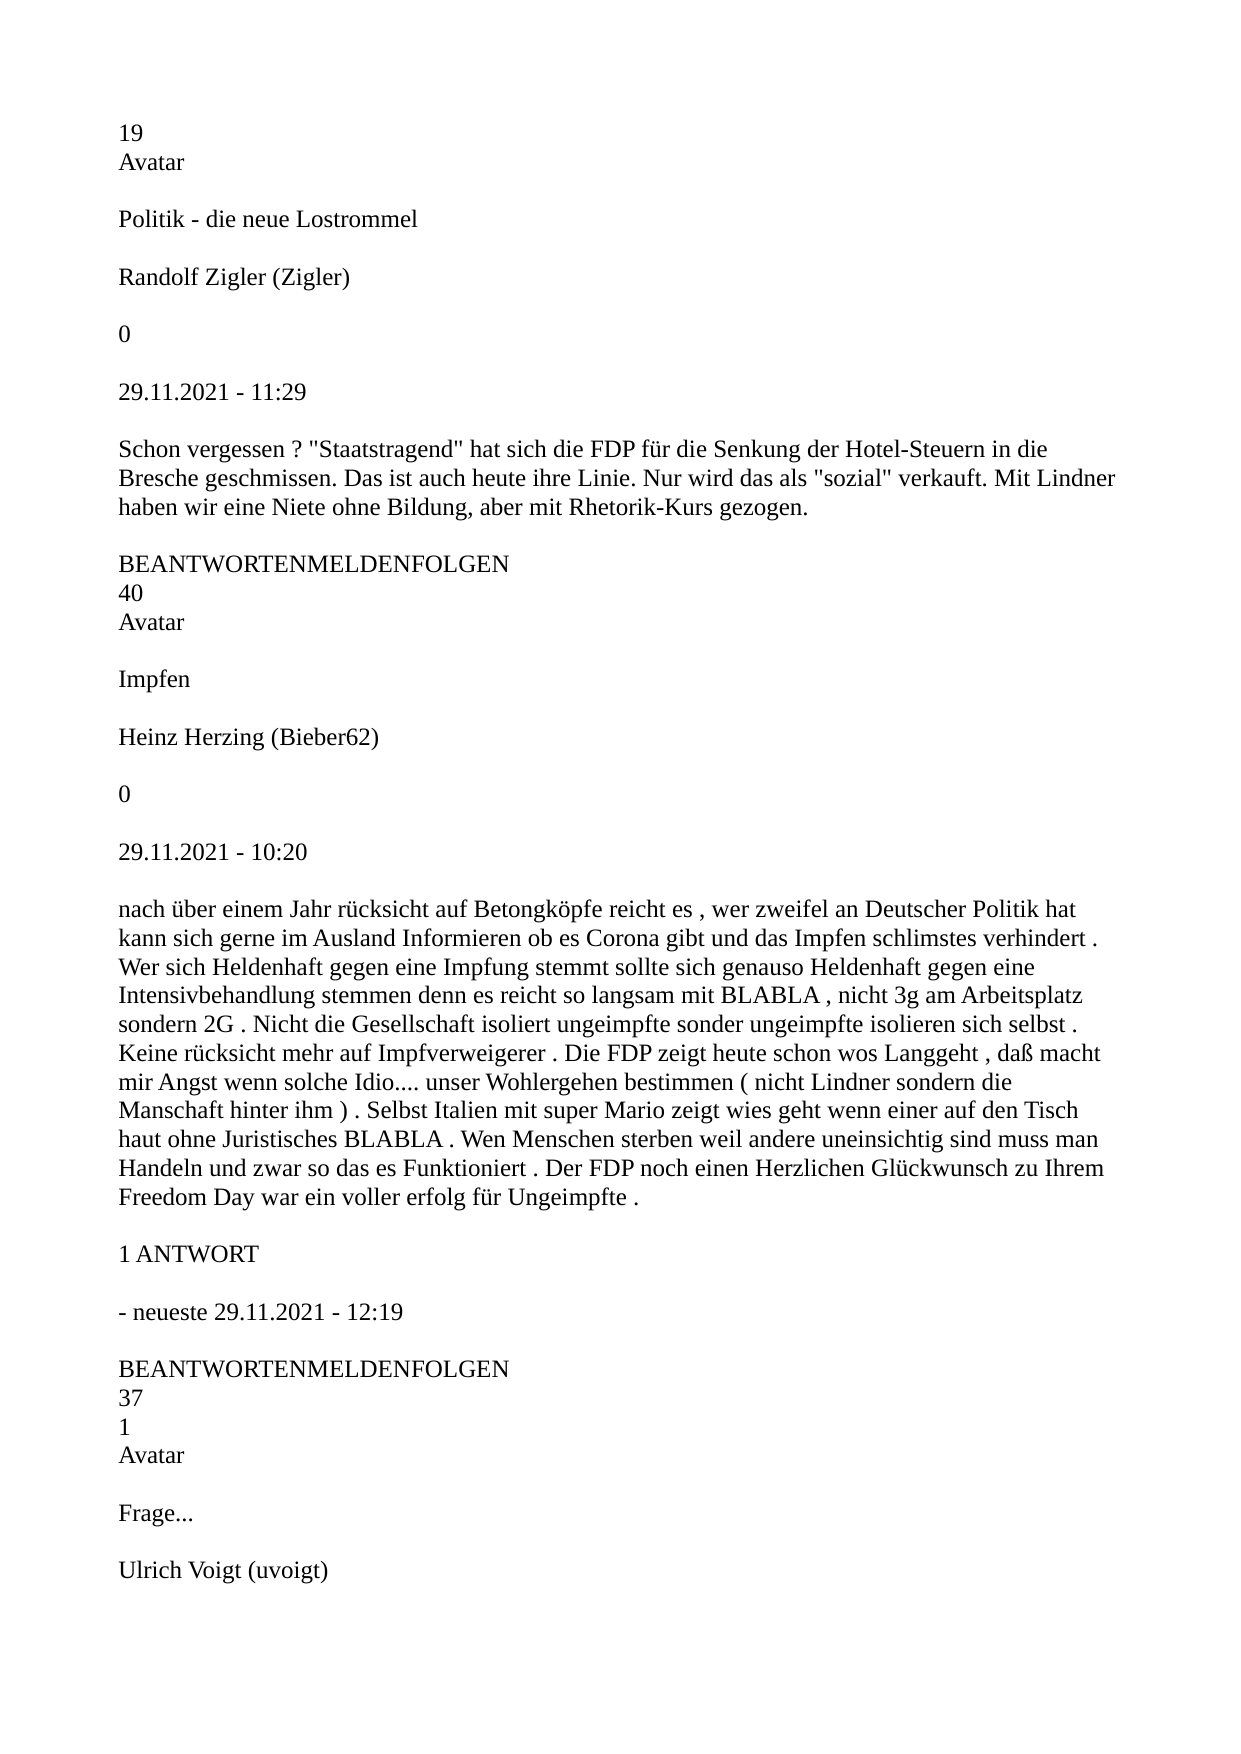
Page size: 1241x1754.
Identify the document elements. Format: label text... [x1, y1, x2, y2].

text 1 ANTWORT [118, 1239, 1122, 1268]
text nach über einem Jahr rücksicht auf Betongköpfe reicht es , wer zweifel an Deutscher Politik hat kann sich gerne im Ausland Informieren ob es Corona gibt und das Impfen schlimstes verhindert . Wer sich Heldenhaft gegen eine Impfung stemmt sollte sich genauso Heldenhaft gegen eine Intensivbehandlung stemmen denn es reicht so langsam mit BLABLA , nicht 3g am Arbeitsplatz sondern 2G . Nicht die Gesellschaft isoliert ungeimpfte sonder ungeimpfte isolieren sich selbst . Keine rücksicht mehr auf Impfverweigerer . Die FDP zeigt heute schon wos Langgeht , daß macht mir Angst wenn solche Idio.... unser Wohlergehen bestimmen ( nicht Lindner sondern die Manschaft hinter ihm ) . Selbst Italien mit super Mario zeigt wies geht wenn einer auf den Tisch haut ohne Juristisches BLABLA . Wen Menschen sterben weil andere uneinsichtig sind muss man Handeln und zwar so das es Funktioniert . Der FDP noch einen Herzlichen Glückwunsch zu Ihrem Freedom Day war ein voller erfolg für Ungeimpfte . [118, 894, 1122, 1211]
text 1 [118, 1412, 1122, 1441]
text Avatar [118, 607, 1122, 636]
text BEANTWORTENMELDENFOLGEN [118, 549, 1122, 578]
text 29.11.2021 - 11:29 [118, 377, 1122, 406]
text Impfen [118, 664, 1122, 693]
text 37 [118, 1383, 1122, 1412]
text Politik - die neue Lostrommel [118, 204, 1122, 233]
text Heinz Herzing (Bieber62) [118, 722, 1122, 751]
text 29.11.2021 - 10:20 [118, 837, 1122, 866]
text Avatar [118, 1441, 1122, 1469]
text Randolf Zigler (Zigler) [118, 262, 1122, 291]
text BEANTWORTENMELDENFOLGEN [118, 1354, 1122, 1383]
text Ulrich Voigt (uvoigt) [118, 1556, 1122, 1584]
text 40 [118, 578, 1122, 607]
text Avatar [118, 147, 1122, 176]
text 0 [118, 779, 1122, 808]
text 0 [118, 319, 1122, 348]
text 19 [118, 118, 1122, 147]
text Schon vergessen ? "Staatstragend" hat sich die FDP für die Senkung der Hotel-Steuern in die Bresche geschmissen. Das ist auch heute ihre Linie. Nur wird das als "sozial" verkauft. Mit Lindner haben wir eine Niete ohne Bildung, aber mit Rhetorik-Kurs gezogen. [118, 434, 1122, 521]
text - neueste 29.11.2021 - 12:19 [118, 1297, 1122, 1326]
text Frage... [118, 1498, 1122, 1527]
